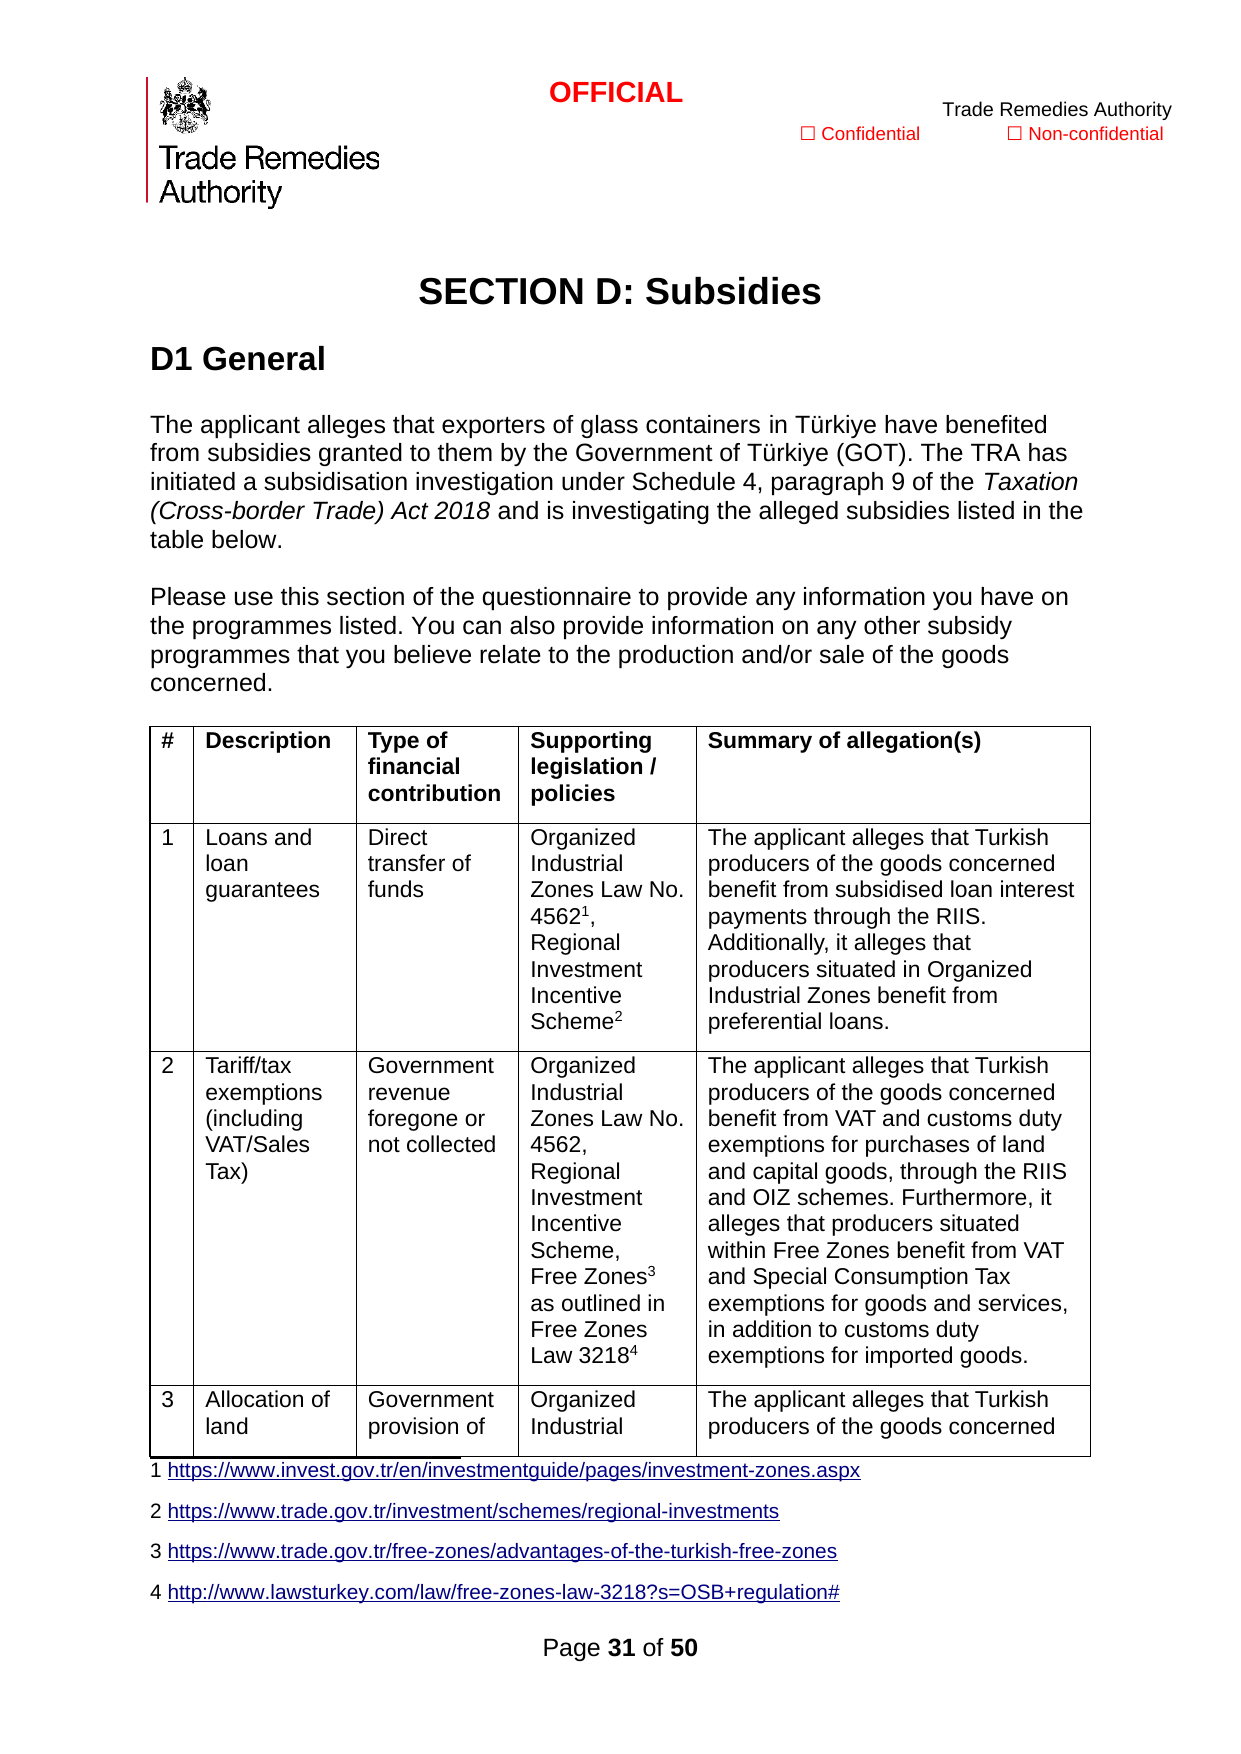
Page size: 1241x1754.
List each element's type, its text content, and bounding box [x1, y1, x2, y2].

table_cell Government provision of [357, 1386, 518, 1456]
table_cell Government revenue foregone or not collected [357, 1052, 518, 1385]
table_header Type of financial contribution [357, 727, 518, 823]
table_header Supporting legislation / policies [519, 727, 696, 823]
table_cell Tariff/tax exemptions (including VAT/Sales Tax) [194, 1052, 356, 1385]
text Please use this section of the questionnaire to provide any information you have on the programmes listed. You can also provide information on any other subsidy programmes that you believe relate to the production and/or sale of the goods concerned. [150, 582, 1090, 697]
table_header # [151, 727, 193, 823]
table_header Description [194, 727, 356, 823]
table_cell The applicant alleges that Turkish producers of the goods concerned benefit from subsidised loan interest payments through the RIIS. Additionally, it alleges that producers situated in Organized Industrial Zones benefit from preferential loans. [697, 824, 1090, 1051]
subtitle SECTION D: Subsidies [150, 269, 1090, 312]
table_cell Organized Industrial [519, 1386, 696, 1456]
subtitle D1 General [150, 339, 1090, 377]
table_header Summary of allegation(s) [697, 727, 1090, 823]
table_cell The applicant alleges that Turkish producers of the goods concerned benefit from VAT and customs duty exemptions for purchases of land and capital goods, through the RIIS and OIZ schemes. Furthermore, it alleges that producers situated within Free Zones benefit from VAT and Special Consumption Tax exemptions for goods and services, in addition to customs duty exemptions for imported goods. [697, 1052, 1090, 1385]
table_cell 2 [151, 1052, 193, 1385]
table_cell Allocation of land [194, 1386, 356, 1456]
table_cell Organized Industrial Zones Law No. 4562, Regional Investment Incentive Scheme, Free Zones as outlined in Free Zones Law 3218 [519, 1052, 696, 1385]
table_cell 3 [151, 1386, 193, 1456]
table_cell 1 [151, 824, 193, 1051]
table_cell The applicant alleges that Turkish producers of the goods concerned [697, 1386, 1090, 1456]
table_cell Organized Industrial Zones Law No. 4562, Regional Investment Incentive Scheme [519, 824, 696, 1051]
table_cell Direct transfer of funds [357, 824, 518, 1051]
text The applicant alleges that exporters of glass containers in Türkiye have benefited from subsidies granted to them by the Government of Türkiye (GOT). The TRA has initiated a subsidisation investigation under Schedule 4, paragraph 9 of the Taxation (Cross-border Trade) Act 2018 and is investigating the alleged subsidies listed in the table below. [150, 410, 1090, 553]
table_cell Loans and loan guarantees [194, 824, 356, 1051]
